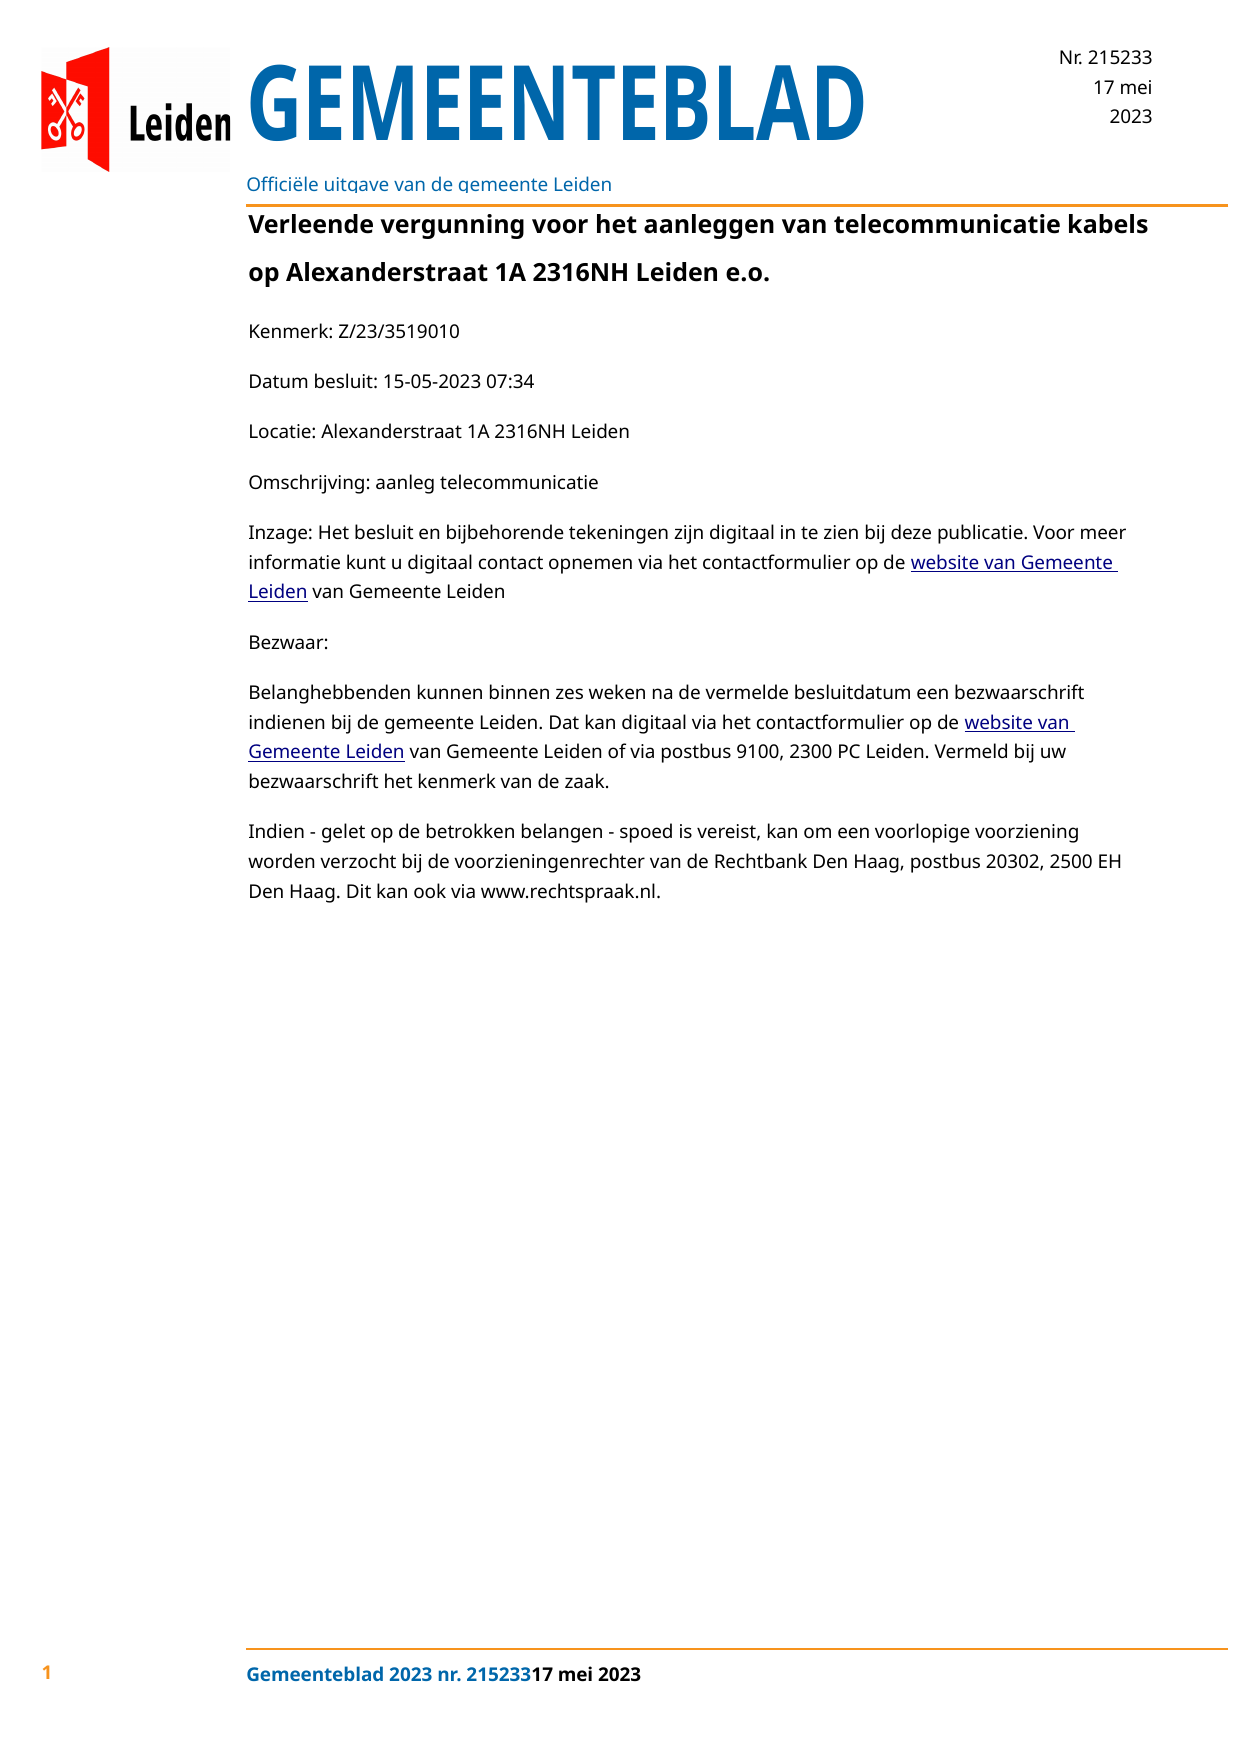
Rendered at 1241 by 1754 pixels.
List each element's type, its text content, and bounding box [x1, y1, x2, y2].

text Omschrijving: aanleg telecommunicatie [248, 469, 1152, 495]
text Indien - gelet op de betrokken belangen - spoed is vereist, kan om een voorlopige voorziening worden verzocht bij de voorzieningenrechter van de Rechtbank Den Haag, postbus 20302, 2500 EH Den Haag. Dit kan ook via www.rechtspraak.nl. [248, 819, 1152, 904]
picture [41, 47, 231, 172]
text Verleende vergunning voor het aanleggen van telecommunicatie kabels op Alexanderstraat 1A 2316NH Leiden e.o. [248, 207, 1152, 288]
text Kenmerk: Z/23/3519010 [248, 318, 1152, 344]
text Belanghebbenden kunnen binnen zes weken na de vermelde besluitdatum een bezwaarschrift indienen bij de gemeente Leiden. Dat kan digitaal via het contactformulier op de website van Gemeente Leiden van Gemeente Leiden of via postbus 9100, 2300 PC Leiden. Vermeld bij uw bezwaarschrift het kenmerk van de zaak. [248, 679, 1152, 794]
text Bezwaar: [248, 629, 1152, 655]
text Datum besluit: 15-05-2023 07:34 [248, 368, 1152, 394]
text Inzage: Het besluit en bijbehorende tekeningen zijn digitaal in te zien bij deze publicatie. Voor meer informatie kunt u digitaal contact opnemen via het contactformulier op de website van Gemeente Leiden van Gemeente Leiden [248, 519, 1152, 604]
text Locatie: Alexanderstraat 1A 2316NH Leiden [248, 419, 1152, 444]
